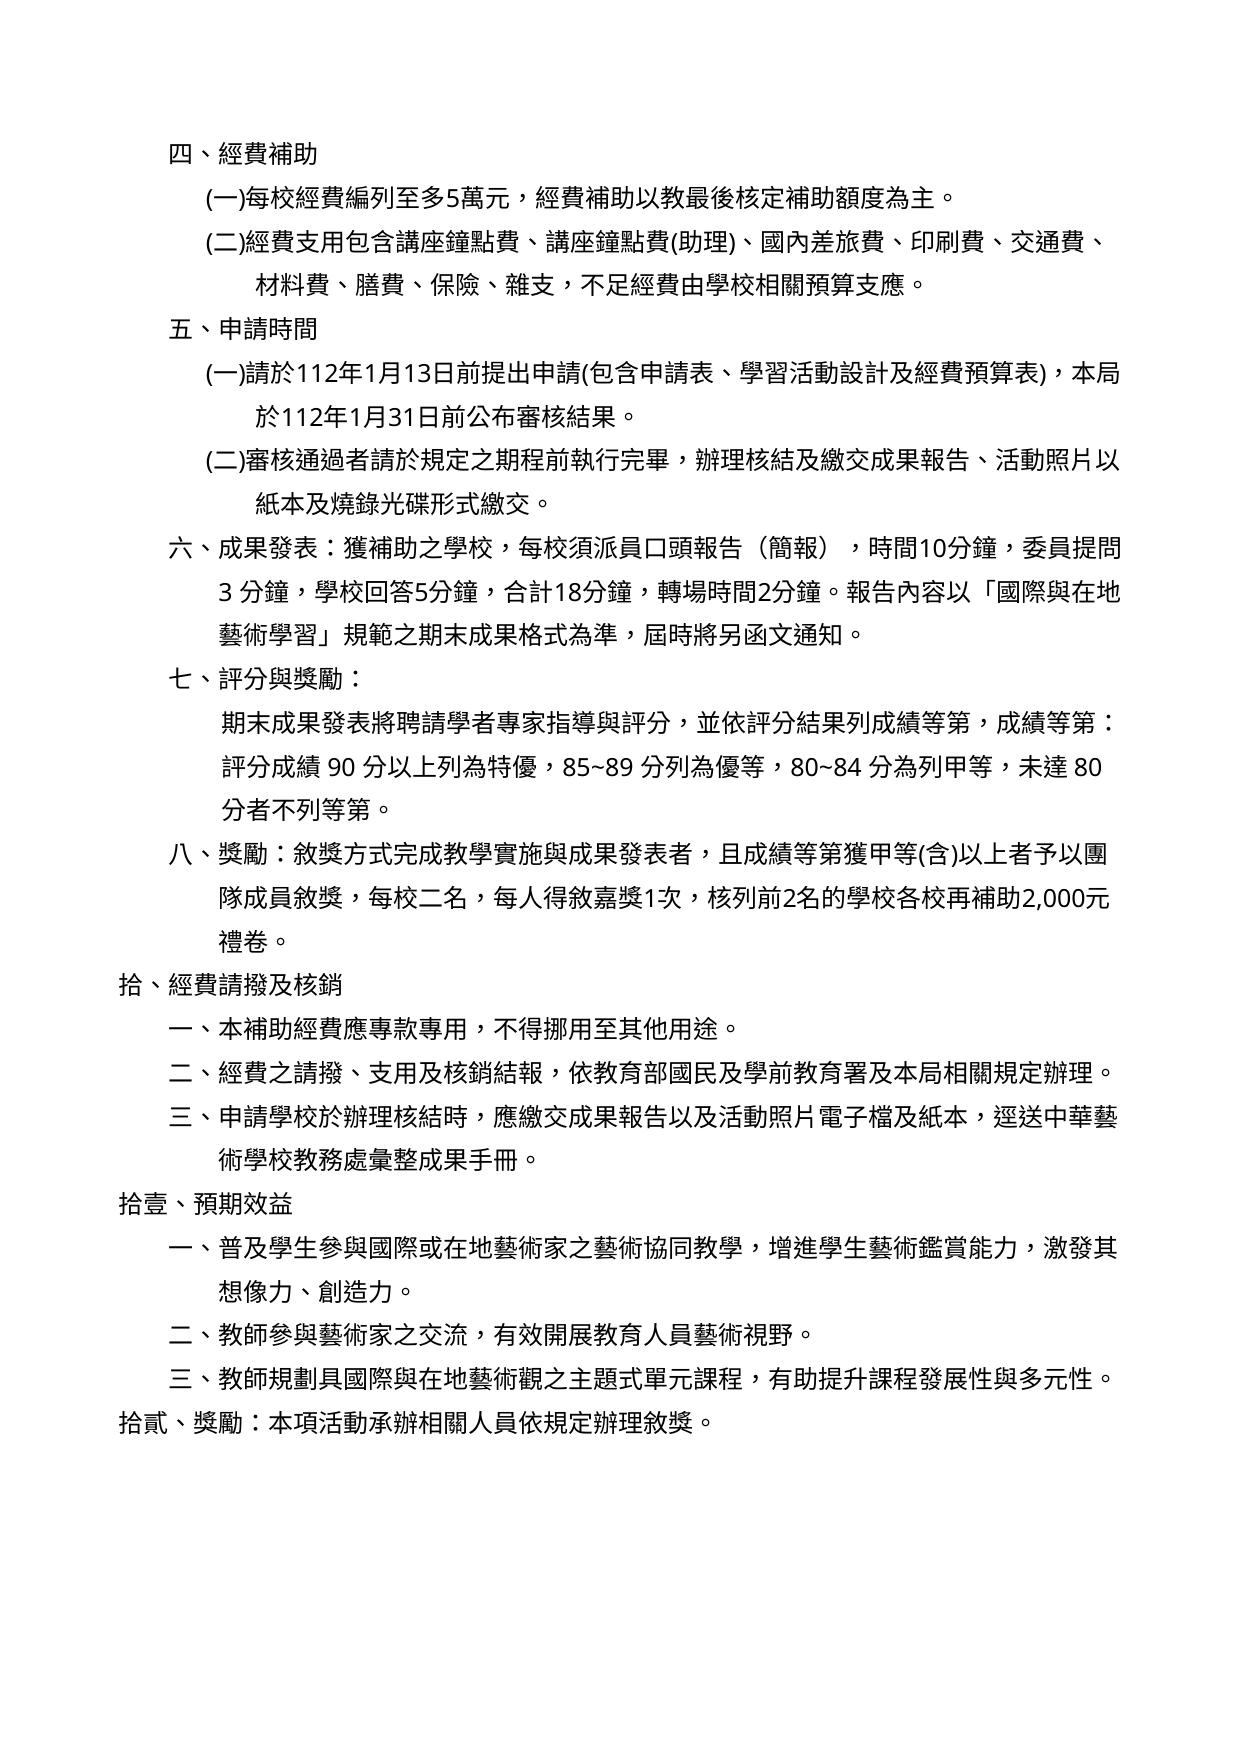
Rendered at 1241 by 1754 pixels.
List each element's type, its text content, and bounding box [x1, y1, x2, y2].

text 二、教師參與藝術家之交流，有效開展教育人員藝術視野。 [168, 1308, 1122, 1352]
text 一、本補助經費應專款專用，不得挪用至其他用途。 [168, 1002, 1122, 1046]
text (二)經費支用包含講座鐘點費、講座鐘點費(助理)、國內差旅費、印刷費、交通費、材料費、膳費、保險、雜支，不足經費由學校相關預算支應。 [206, 214, 1122, 302]
text 三、教師規劃具國際與在地藝術觀之主題式單元課程，有助提升課程發展性與多元性。 [168, 1352, 1122, 1396]
text 二、經費之請撥、支用及核銷結報，依教育部國民及學前教育署及本局相關規定辦理。 [168, 1046, 1122, 1089]
text 拾壹、預期效益 [118, 1177, 1122, 1221]
text 八、獎勵：敘獎方式完成教學實施與成果發表者，且成績等第獲甲等(含)以上者予以團隊成員敘獎，每校二名，每人得敘嘉獎1次，核列前2名的學校各校再補助2,000元禮卷。 [168, 827, 1122, 958]
text 三、申請學校於辦理核結時，應繳交成果報告以及活動照片電子檔及紙本，逕送中華藝術學校教務處彙整成果手冊。 [168, 1089, 1122, 1177]
text (一)每校經費編列至多5萬元，經費補助以教最後核定補助額度為主。 [206, 171, 1122, 214]
text 一、普及學生參與國際或在地藝術家之藝術協同教學，增進學生藝術鑑賞能力，激發其想像力、創造力。 [168, 1221, 1122, 1308]
text 六、成果發表：獲補助之學校，每校須派員口頭報告（簡報），時間10分鐘，委員提問3 分鐘，學校回答5分鐘，合計18分鐘，轉場時間2分鐘。報告內容以「國際與在地藝術學習」規範之期末成果格式為準，屆時將另函文通知。 [168, 521, 1122, 652]
text 五、申請時間 [168, 302, 1122, 346]
text 拾、經費請撥及核銷 [118, 958, 1122, 1002]
text 四、經費補助 [168, 127, 1122, 171]
text 拾貳、獎勵：本項活動承辦相關人員依規定辦理敘獎。 [118, 1396, 1122, 1439]
text 七、評分與獎勵： [168, 652, 1122, 696]
text (一)請於112年1月13日前提出申請(包含申請表、學習活動設計及經費預算表)，本局於112年1月31日前公布審核結果。 [206, 346, 1122, 433]
text (二)審核通過者請於規定之期程前執行完畢，辦理核結及繳交成果報告、活動照片以紙本及燒錄光碟形式繳交。 [206, 433, 1122, 521]
text 期末成果發表將聘請學者專家指導與評分，並依評分結果列成績等第，成績等第：評分成績 90 分以上列為特優，85~89 分列為優等，80~84 分為列甲等，未達 80 分者不列等第。 [221, 696, 1122, 827]
